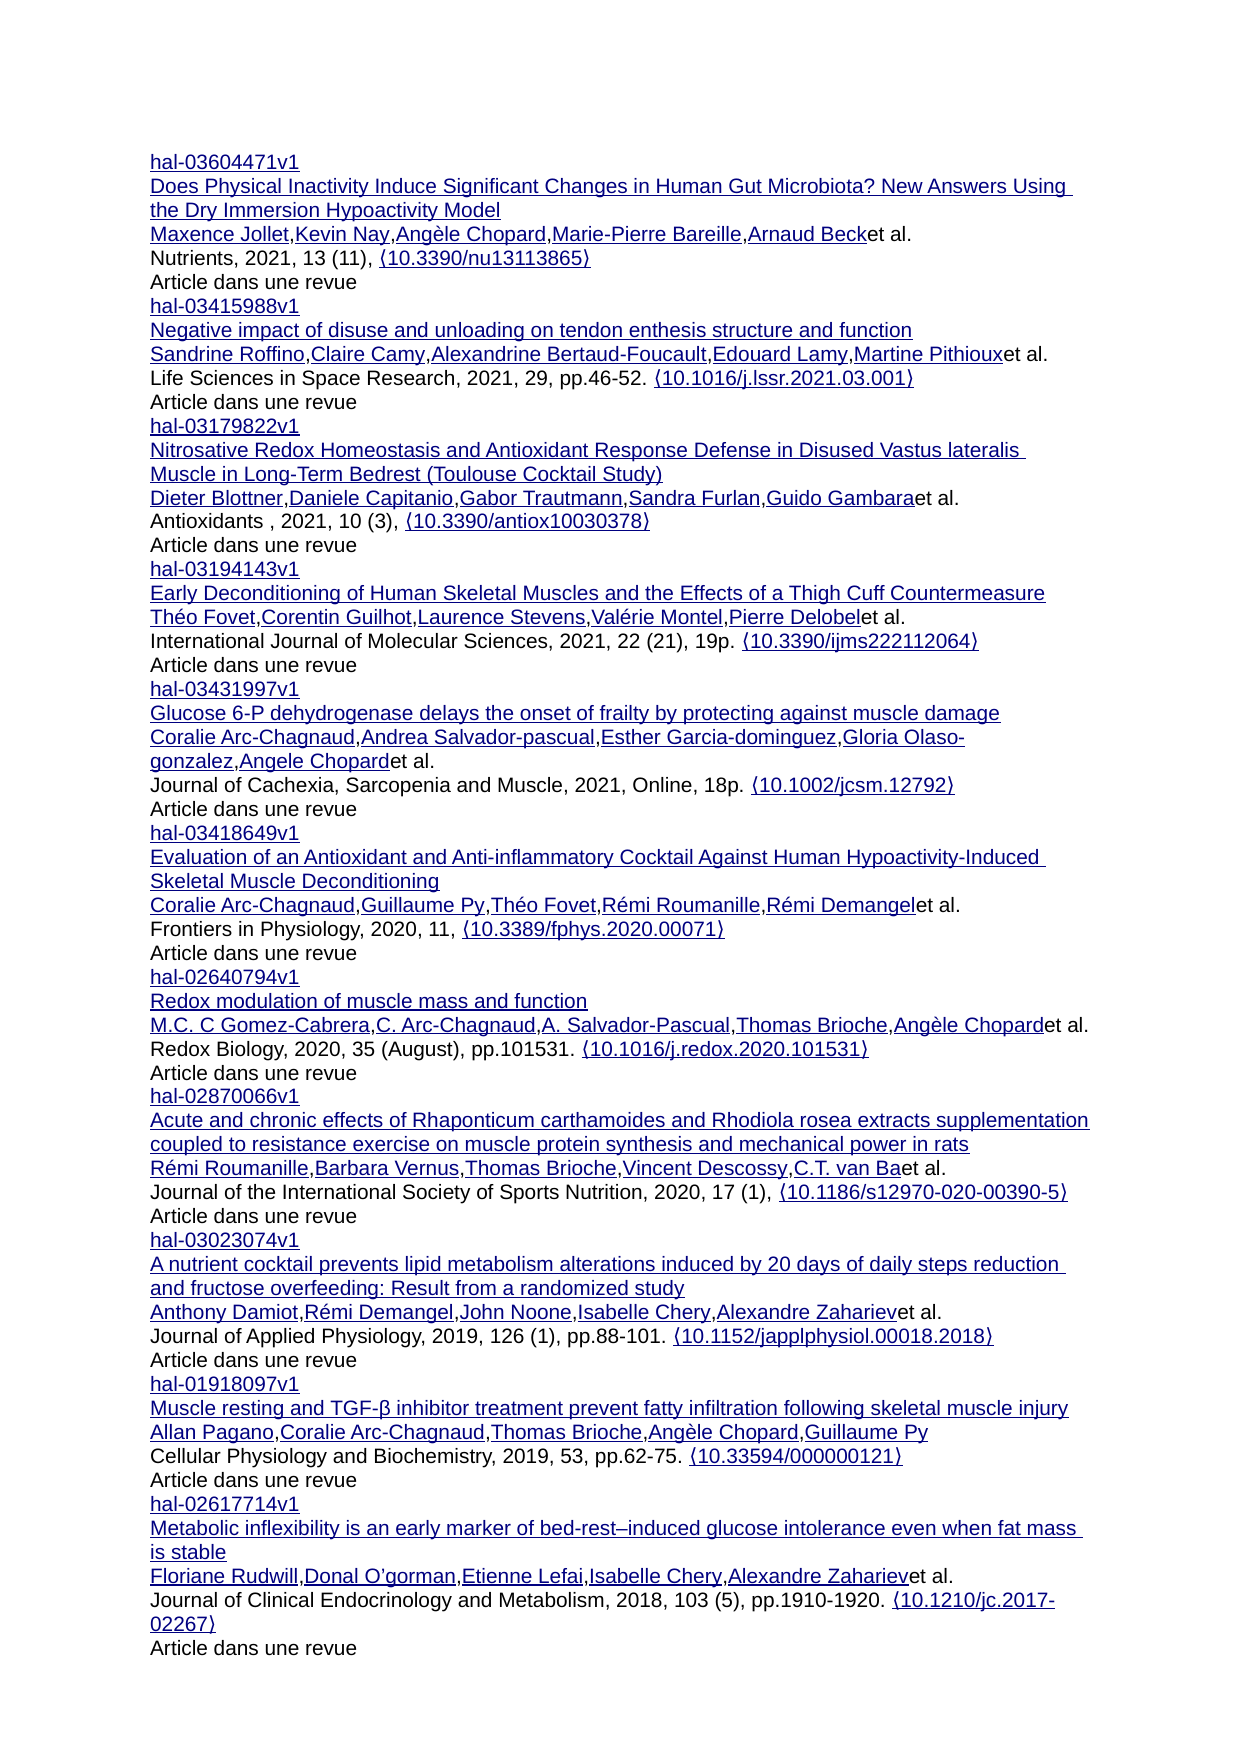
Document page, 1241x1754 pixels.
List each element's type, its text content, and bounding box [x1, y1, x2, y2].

table_cell Redox modulation of muscle mass and function M.C. C Gomez-Cabrera,C. Arc-Chagnaud,A. Salvador-Pascual,Thomas Brioche,Angèle Chopardet al. Redox Biology, 2020, 35 (August), pp.101531. ⟨10.1016/j.redox.2020.101531⟩ Article dans une revue hal-02870066v1 [150, 989, 1090, 1108]
table_cell Muscle resting and TGF-β inhibitor treatment prevent fatty infiltration following skeletal muscle injury Allan Pagano,Coralie Arc-Chagnaud,Thomas Brioche,Angèle Chopard,Guillaume Py Cellular Physiology and Biochemistry, 2019, 53, pp.62-75. ⟨10.33594/000000121⟩ Article dans une revue hal-02617714v1 [150, 1396, 1090, 1516]
table_cell coupled to resistance exercise on muscle protein synthesis and mechanical power in rats Rémi Roumanille,Barbara Vernus,Thomas Brioche,Vincent Descossy,C.T. van Baet al. Journal of the International Society of Sports Nutrition, 2020, 17 (1), ⟨10.1186/s12970-020-00390-5⟩ Article dans une revue hal-03023074v1 [150, 1130, 1090, 1252]
table_cell Does Physical Inactivity Induce Significant Changes in Human Gut Microbiota? New Answers Using the Dry Immersion Hypoactivity Model Maxence Jollet,Kevin Nay,Angèle Chopard,Marie-Pierre Bareille,Arnaud Becket al. Nutrients, 2021, 13 (11), ⟨10.3390/nu13113865⟩ Article dans une revue hal-03415988v1 [150, 174, 1090, 318]
table_cell Glucose 6‐P dehydrogenase delays the onset of frailty by protecting against muscle damage Coralie Arc-Chagnaud,Andrea Salvador‐pascual,Esther Garcia‐dominguez,Gloria Olaso‐gonzalez,Angele Chopardet al. Journal of Cachexia, Sarcopenia and Muscle, 2021, Online, 18p. ⟨10.1002/jcsm.12792⟩ Article dans une revue hal-03418649v1 [150, 701, 1090, 845]
table_cell Early Deconditioning of Human Skeletal Muscles and the Effects of a Thigh Cuff Countermeasure Théo Fovet,Corentin Guilhot,Laurence Stevens,Valérie Montel,Pierre Delobelet al. International Journal of Molecular Sciences, 2021, 22 (21), 19p. ⟨10.3390/ijms222112064⟩ Article dans une revue hal-03431997v1 [150, 581, 1090, 701]
table_cell Acute and chronic effects of Rhaponticum carthamoides and Rhodiola rosea extracts supplementation [150, 1108, 1090, 1129]
table_cell Evaluation of an Antioxidant and Anti-inflammatory Cocktail Against Human Hypoactivity-Induced Skeletal Muscle Deconditioning Coralie Arc-Chagnaud,Guillaume Py,Théo Fovet,Rémi Roumanille,Rémi Demangelet al. Frontiers in Physiology, 2020, 11, ⟨10.3389/fphys.2020.00071⟩ Article dans une revue hal-02640794v1 [150, 845, 1090, 988]
table_cell Metabolic inflexibility is an early marker of bed-rest–induced glucose intolerance even when fat mass is stable Floriane Rudwill,Donal O’gorman,Etienne Lefai,Isabelle Chery,Alexandre Zaharievet al. Journal of Clinical Endocrinology and Metabolism, 2018, 103 (5), pp.1910-1920. ⟨10.1210/jc.2017-02267⟩ Article dans une revue [150, 1516, 1090, 1659]
table_cell hal-03604471v1 [150, 150, 1090, 174]
table_cell A nutrient cocktail prevents lipid metabolism alterations induced by 20 days of daily steps reduction and fructose overfeeding: Result from a randomized study Anthony Damiot,Rémi Demangel,John Noone,Isabelle Chery,Alexandre Zaharievet al. Journal of Applied Physiology, 2019, 126 (1), pp.88-101. ⟨10.1152/japplphysiol.00018.2018⟩ Article dans une revue hal-01918097v1 [150, 1252, 1090, 1396]
table_cell Nitrosative Redox Homeostasis and Antioxidant Response Defense in Disused Vastus lateralis Muscle in Long-Term Bedrest (Toulouse Cocktail Study) Dieter Blottner,Daniele Capitanio,Gabor Trautmann,Sandra Furlan,Guido Gambaraet al. Antioxidants , 2021, 10 (3), ⟨10.3390/antiox10030378⟩ Article dans une revue hal-03194143v1 [150, 438, 1090, 581]
table_cell Negative impact of disuse and unloading on tendon enthesis structure and function Sandrine Roffino,Claire Camy,Alexandrine Bertaud-Foucault,Edouard Lamy,Martine Pithiouxet al. Life Sciences in Space Research, 2021, 29, pp.46-52. ⟨10.1016/j.lssr.2021.03.001⟩ Article dans une revue hal-03179822v1 [150, 318, 1090, 437]
